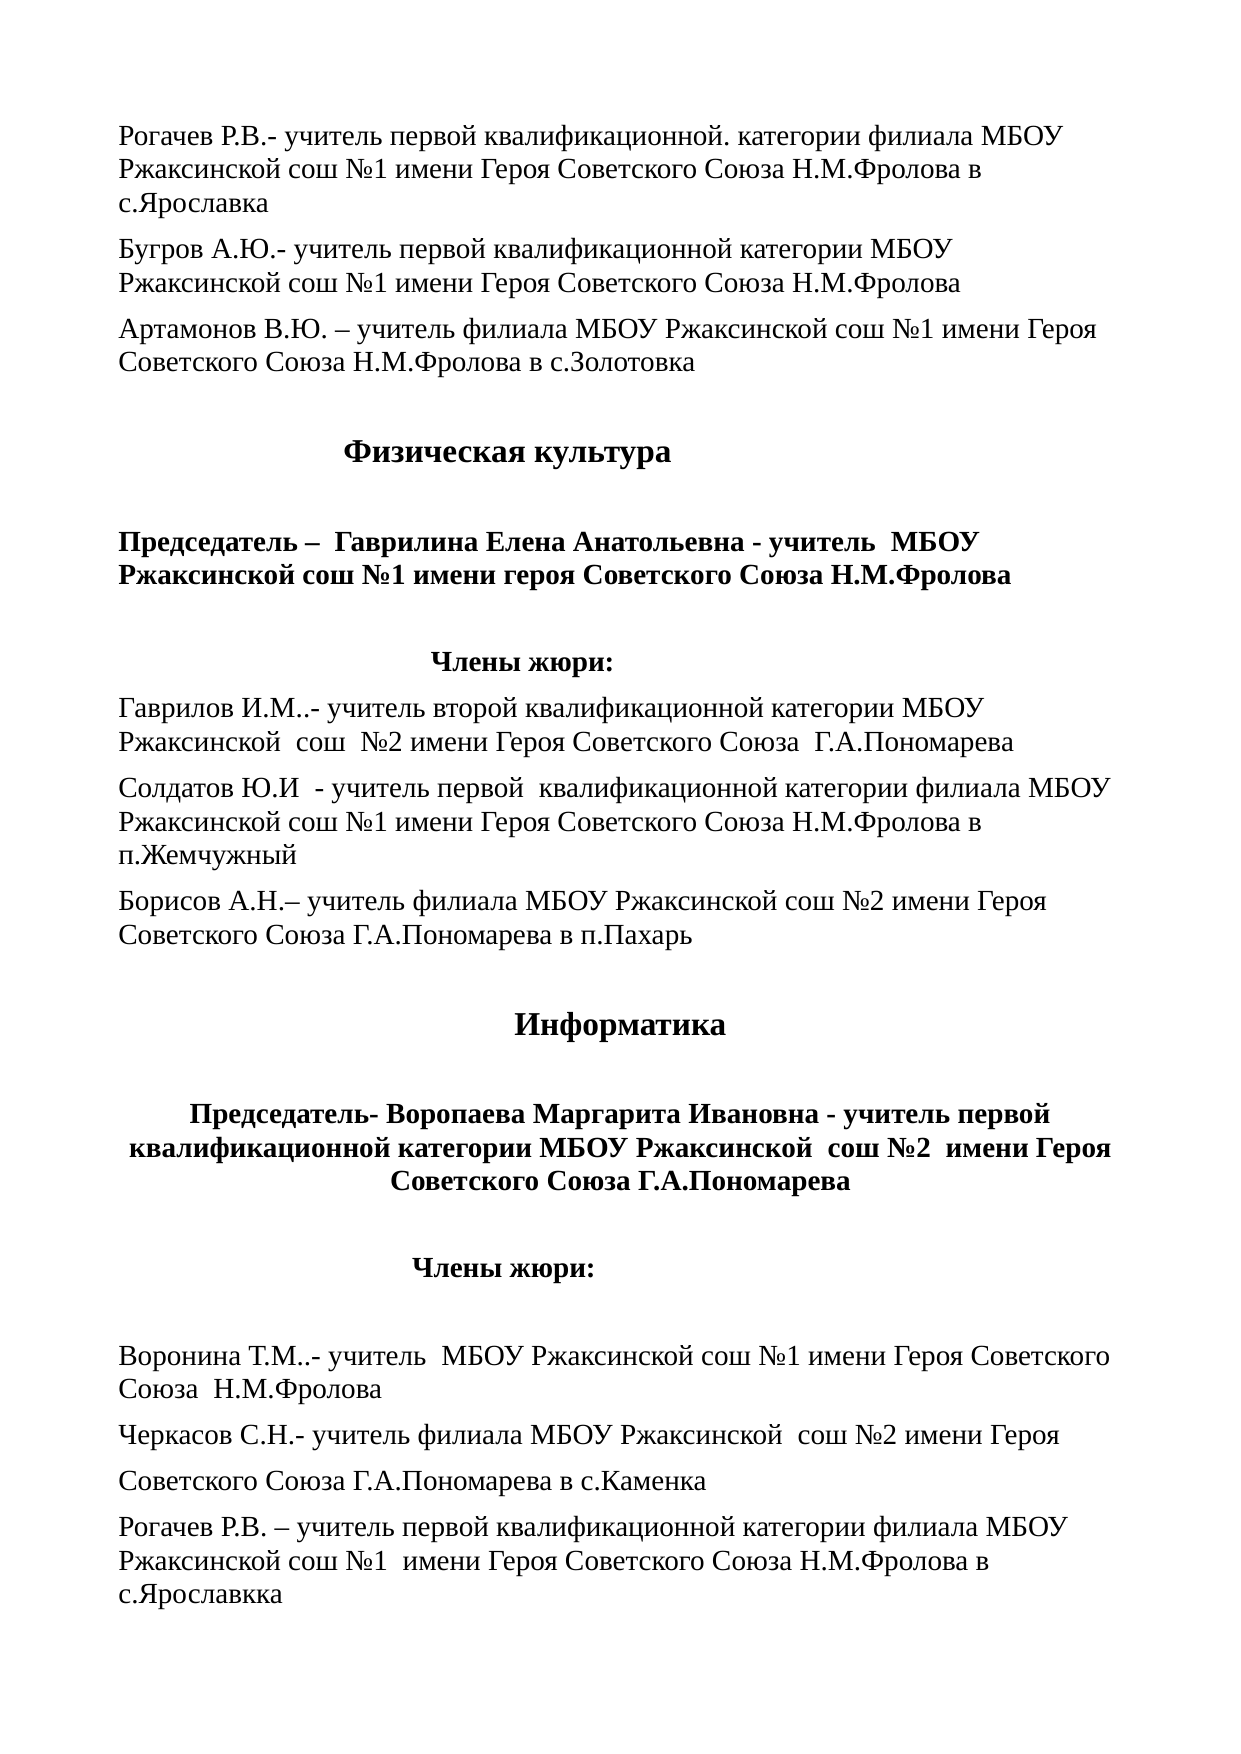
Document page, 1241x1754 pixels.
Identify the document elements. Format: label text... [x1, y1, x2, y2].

text Бугров А.Ю.- учитель первой квалификационной категории МБОУ Ржаксинской сош №1 имени Героя Советского Союза Н.М.Фролова [118, 231, 1122, 298]
text Председатель – Гаврилина Елена Анатольевна - учитель МБОУ Ржаксинской сош №1 имени героя Советского Союза Н.М.Фролова [118, 524, 1122, 591]
text Борисов А.Н.– учитель филиала МБОУ Ржаксинской сош №2 имени Героя Советского Союза Г.А.Пономарева в п.Пахарь [118, 883, 1122, 950]
text Рогачев Р.В.- учитель первой квалификационной. категории филиала МБОУ Ржаксинской сош №1 имени Героя Советского Союза Н.М.Фролова в с.Ярославка [118, 118, 1122, 219]
text Информатика [118, 1004, 1122, 1042]
text Артамонов В.Ю. – учитель филиала МБОУ Ржаксинской сош №1 имени Героя Советского Союза Н.М.Фролова в с.Золотовка [118, 311, 1122, 378]
text Члены жюри: [118, 1251, 1122, 1284]
text Воронина Т.М..- учитель МБОУ Ржаксинской сош №1 имени Героя Советского Союза Н.М.Фролова [118, 1338, 1122, 1405]
text Советского Союза Г.А.Пономарева в с.Каменка [118, 1463, 1122, 1497]
text Гаврилов И.М..- учитель второй квалификационной категории МБОУ Ржаксинской сош №2 имени Героя Советского Союза Г.А.Пономарева [118, 691, 1122, 758]
text Рогачев Р.В. – учитель первой квалификационной категории филиала МБОУ Ржаксинской сош №1 имени Героя Советского Союза Н.М.Фролова в с.Ярославкка [118, 1509, 1122, 1610]
text Председатель- Воропаева Маргарита Ивановна - учитель первой квалификационной категории МБОУ Ржаксинской сош №2 имени Героя Советского Союза Г.А.Пономарева [118, 1096, 1122, 1197]
text Солдатов Ю.И - учитель первой квалификационной категории филиала МБОУ Ржаксинской сош №1 имени Героя Советского Союза Н.М.Фролова в п.Жемчужный [118, 770, 1122, 871]
text Черкасов С.Н.- учитель филиала МБОУ Ржаксинской сош №2 имени Героя [118, 1417, 1122, 1451]
text Физическая культура [118, 432, 1122, 470]
text Члены жюри: [118, 644, 1122, 678]
